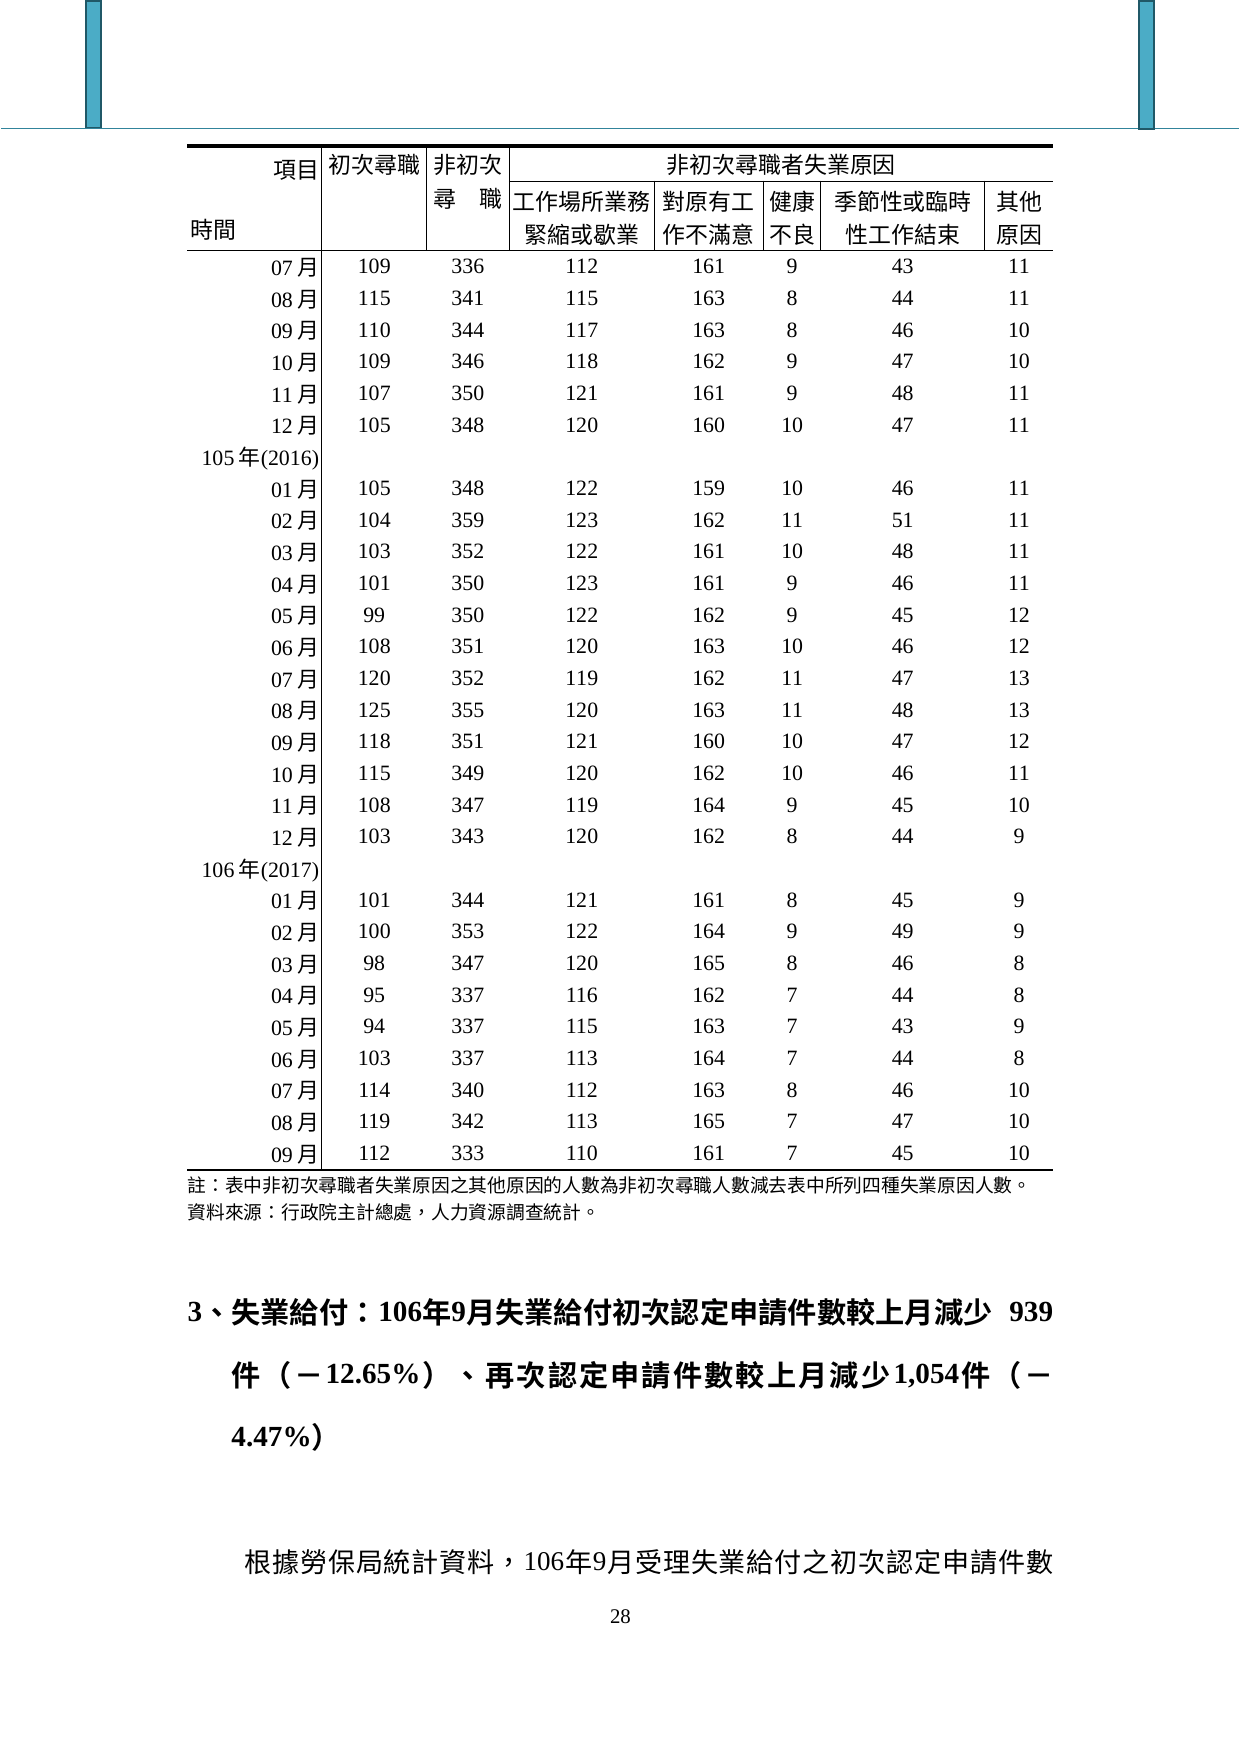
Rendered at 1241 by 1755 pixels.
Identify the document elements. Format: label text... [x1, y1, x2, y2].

table_cell 10月 [187, 757, 321, 788]
table_cell 07月 [187, 1074, 321, 1105]
table_cell 108 [322, 789, 426, 820]
table_cell 161 [654, 535, 763, 567]
table_cell [763, 440, 821, 472]
table_cell 120 [509, 947, 654, 978]
table_cell 344 [426, 314, 509, 345]
table_cell 99 [322, 599, 426, 630]
table_cell 11 [763, 694, 821, 725]
table_cell 12 [985, 725, 1053, 757]
table_cell 359 [426, 504, 509, 535]
table_cell 115 [322, 757, 426, 788]
table_cell 46 [821, 472, 984, 503]
text 根據勞保局統計資料，106年9月受理失業給付之初次認定申請件數 [187, 1519, 1053, 1582]
table_cell 122 [509, 915, 654, 947]
table_cell 9 [985, 884, 1053, 915]
table_cell 162 [654, 820, 763, 852]
table_cell 48 [821, 694, 984, 725]
table_cell 9 [763, 377, 821, 408]
table_cell 122 [509, 472, 654, 503]
table_cell [322, 852, 426, 883]
table_cell [654, 440, 763, 472]
table_cell 113 [509, 1105, 654, 1137]
table_cell 47 [821, 345, 984, 377]
table_cell 03月 [187, 535, 321, 567]
table_cell 114 [322, 1074, 426, 1105]
table_cell 10 [763, 409, 821, 440]
table_cell 06月 [187, 1042, 321, 1073]
table_cell 120 [509, 820, 654, 852]
table_cell 162 [654, 599, 763, 630]
table_cell 7 [763, 1042, 821, 1073]
table_cell 105 [322, 409, 426, 440]
table_cell 163 [654, 1010, 763, 1042]
table_cell 103 [322, 1042, 426, 1073]
text 3、失業給付：106年9月失業給付初次認定申請件數較上月減少 939件（－12.65%）、再次認定申請件數較上月減少1,054件（－4.47%） [187, 1269, 1053, 1457]
table_cell 04月 [187, 567, 321, 598]
table_cell 348 [426, 472, 509, 503]
table_cell 10 [985, 789, 1053, 820]
table_cell 7 [763, 1137, 821, 1168]
table_cell 10 [763, 472, 821, 503]
table_cell 116 [509, 979, 654, 1010]
table_cell 112 [322, 1137, 426, 1168]
table_cell 162 [654, 345, 763, 377]
table_cell 10 [985, 1074, 1053, 1105]
table_cell 9 [985, 915, 1053, 947]
table_cell 120 [322, 662, 426, 693]
table_cell [821, 852, 984, 883]
table_cell 94 [322, 1010, 426, 1042]
table_cell 101 [322, 567, 426, 598]
table_cell 10 [985, 314, 1053, 345]
table_cell 46 [821, 630, 984, 662]
table_cell 162 [654, 757, 763, 788]
table_cell 11 [985, 535, 1053, 567]
table_cell 51 [821, 504, 984, 535]
table_cell 02月 [187, 504, 321, 535]
table_cell 337 [426, 1042, 509, 1073]
table_cell 48 [821, 535, 984, 567]
table_cell 01月 [187, 884, 321, 915]
table_cell 336 [426, 251, 509, 282]
table_cell 113 [509, 1042, 654, 1073]
table_cell 355 [426, 694, 509, 725]
table_cell 47 [821, 662, 984, 693]
table_cell 161 [654, 377, 763, 408]
table_cell 350 [426, 377, 509, 408]
table_cell 98 [322, 947, 426, 978]
table_cell 05月 [187, 1010, 321, 1042]
table_cell 12月 [187, 409, 321, 440]
table_cell [509, 440, 654, 472]
table_cell 115 [322, 282, 426, 313]
table_cell 346 [426, 345, 509, 377]
table_cell 12 [985, 599, 1053, 630]
table_cell 12 [985, 630, 1053, 662]
table_cell 117 [509, 314, 654, 345]
table_cell [985, 440, 1053, 472]
table_cell 121 [509, 725, 654, 757]
table_cell 163 [654, 314, 763, 345]
table_cell 162 [654, 504, 763, 535]
table_cell 344 [426, 884, 509, 915]
table_cell 11 [985, 757, 1053, 788]
table_cell 46 [821, 567, 984, 598]
table_cell 11月 [187, 377, 321, 408]
table_cell 95 [322, 979, 426, 1010]
table_cell 119 [322, 1105, 426, 1137]
table_header 初次尋職 [322, 148, 426, 250]
table_cell 11 [985, 377, 1053, 408]
table_cell 163 [654, 282, 763, 313]
table_cell 115 [509, 1010, 654, 1042]
table_cell 118 [509, 345, 654, 377]
table_cell 161 [654, 1137, 763, 1168]
table_cell 342 [426, 1105, 509, 1137]
table_cell 165 [654, 947, 763, 978]
table_cell 10 [763, 757, 821, 788]
table_cell 46 [821, 1074, 984, 1105]
table_cell 164 [654, 789, 763, 820]
table_cell 106年(2017) [187, 852, 321, 883]
table_cell 08月 [187, 694, 321, 725]
table_cell [509, 852, 654, 883]
table_cell [426, 440, 509, 472]
table_cell 163 [654, 630, 763, 662]
table_cell 350 [426, 599, 509, 630]
table_cell 160 [654, 409, 763, 440]
table_cell 09月 [187, 725, 321, 757]
table_cell 9 [763, 789, 821, 820]
table_cell 119 [509, 662, 654, 693]
table_header 非初次尋 職 [427, 148, 509, 250]
table_cell 351 [426, 630, 509, 662]
table_cell 100 [322, 915, 426, 947]
table_cell 8 [985, 1042, 1053, 1073]
table_cell 105年(2016) [187, 440, 321, 472]
table_cell 348 [426, 409, 509, 440]
table_cell 101 [322, 884, 426, 915]
table_cell 165 [654, 1105, 763, 1137]
table_cell 10月 [187, 345, 321, 377]
table_cell 9 [985, 1010, 1053, 1042]
table_cell 9 [763, 567, 821, 598]
table_cell 123 [509, 504, 654, 535]
table_cell 11 [763, 504, 821, 535]
table_cell 333 [426, 1137, 509, 1168]
table_cell [426, 852, 509, 883]
table_cell 46 [821, 757, 984, 788]
table_cell 11月 [187, 789, 321, 820]
table_cell [821, 440, 984, 472]
table_cell 8 [763, 820, 821, 852]
table_cell 09月 [187, 1137, 321, 1168]
table_cell 04月 [187, 979, 321, 1010]
table_cell 10 [985, 1105, 1053, 1137]
table_cell 43 [821, 1010, 984, 1042]
table_cell 48 [821, 377, 984, 408]
table_cell 8 [985, 979, 1053, 1010]
table_cell 10 [763, 630, 821, 662]
table_cell 110 [509, 1137, 654, 1168]
table_cell [763, 852, 821, 883]
table_cell 46 [821, 947, 984, 978]
table_cell 06月 [187, 630, 321, 662]
table_cell 105 [322, 472, 426, 503]
table_cell 107 [322, 377, 426, 408]
table_cell 163 [654, 694, 763, 725]
table_cell 季節性或臨時性工作結束 [821, 182, 984, 250]
table_cell 103 [322, 535, 426, 567]
table_cell 工作場所業務緊縮或歇業 [510, 182, 654, 250]
table_cell 159 [654, 472, 763, 503]
table_cell 351 [426, 725, 509, 757]
table_cell 7 [763, 1010, 821, 1042]
table_cell 352 [426, 662, 509, 693]
table_cell 02月 [187, 915, 321, 947]
table_cell 45 [821, 599, 984, 630]
table_cell 47 [821, 409, 984, 440]
table_cell 8 [763, 884, 821, 915]
table_cell 340 [426, 1074, 509, 1105]
table_cell 110 [322, 314, 426, 345]
table_cell 49 [821, 915, 984, 947]
table_cell 9 [985, 820, 1053, 852]
table_cell 44 [821, 979, 984, 1010]
table_cell 118 [322, 725, 426, 757]
table_cell 109 [322, 251, 426, 282]
table_cell 108 [322, 630, 426, 662]
table_cell 10 [985, 1137, 1053, 1168]
table_cell 337 [426, 979, 509, 1010]
table_cell 122 [509, 599, 654, 630]
table_cell 123 [509, 567, 654, 598]
table_cell 121 [509, 884, 654, 915]
table_cell 45 [821, 1137, 984, 1168]
table_cell 9 [763, 915, 821, 947]
table_cell 8 [985, 947, 1053, 978]
table_cell 161 [654, 251, 763, 282]
table_cell 352 [426, 535, 509, 567]
table_cell 120 [509, 409, 654, 440]
table_cell [985, 852, 1053, 883]
table_cell 162 [654, 979, 763, 1010]
table_cell 341 [426, 282, 509, 313]
table_cell [322, 440, 426, 472]
table_cell 120 [509, 694, 654, 725]
table_cell 115 [509, 282, 654, 313]
table_cell 07月 [187, 662, 321, 693]
table_cell 46 [821, 314, 984, 345]
table_cell 11 [985, 251, 1053, 282]
table_cell 08月 [187, 1105, 321, 1137]
table_cell 122 [509, 535, 654, 567]
table_cell 11 [985, 409, 1053, 440]
table_cell 44 [821, 282, 984, 313]
table_cell 47 [821, 725, 984, 757]
table_cell 12月 [187, 820, 321, 852]
table_cell 350 [426, 567, 509, 598]
table_cell 8 [763, 1074, 821, 1105]
table_cell 9 [763, 599, 821, 630]
table_cell 353 [426, 915, 509, 947]
table_cell 健康不良 [764, 182, 820, 250]
table_cell 349 [426, 757, 509, 788]
table_cell 10 [985, 345, 1053, 377]
table_cell 11 [985, 504, 1053, 535]
table_cell 45 [821, 884, 984, 915]
table_cell 10 [763, 725, 821, 757]
table_cell 44 [821, 1042, 984, 1073]
table_cell 125 [322, 694, 426, 725]
table_cell 10 [763, 535, 821, 567]
table_cell 13 [985, 694, 1053, 725]
table_cell 162 [654, 662, 763, 693]
table_cell 337 [426, 1010, 509, 1042]
table_cell 161 [654, 567, 763, 598]
table_cell 43 [821, 251, 984, 282]
table_cell 112 [509, 251, 654, 282]
table_cell 109 [322, 345, 426, 377]
table_cell 11 [985, 282, 1053, 313]
table_cell 347 [426, 947, 509, 978]
table_cell 45 [821, 789, 984, 820]
text 資料來源：行政院主計總處，人力資源調查統計。 [187, 1198, 1053, 1225]
table_cell [654, 852, 763, 883]
table_cell 11 [985, 567, 1053, 598]
table_cell 161 [654, 884, 763, 915]
table_cell 05月 [187, 599, 321, 630]
table_cell 164 [654, 915, 763, 947]
table_cell 9 [763, 345, 821, 377]
table_cell 119 [509, 789, 654, 820]
table_cell 01月 [187, 472, 321, 503]
table_cell 03月 [187, 947, 321, 978]
table_header 非初次尋職者失業原因 [510, 148, 1053, 181]
table_cell 8 [763, 947, 821, 978]
table_cell 8 [763, 282, 821, 313]
table_cell 164 [654, 1042, 763, 1073]
table_cell 47 [821, 1105, 984, 1137]
table_header 項目 時間 [187, 148, 321, 250]
table_cell 44 [821, 820, 984, 852]
table_cell 104 [322, 504, 426, 535]
table_cell 120 [509, 757, 654, 788]
table_cell 343 [426, 820, 509, 852]
table_cell 13 [985, 662, 1053, 693]
table_cell 163 [654, 1074, 763, 1105]
table_cell 8 [763, 314, 821, 345]
table_cell 11 [985, 472, 1053, 503]
table_cell 347 [426, 789, 509, 820]
text 註：表中非初次尋職者失業原因之其他原因的人數為非初次尋職人數減去表中所列四種失業原因人數。 [187, 1171, 1053, 1198]
table_cell 7 [763, 1105, 821, 1137]
table_cell 112 [509, 1074, 654, 1105]
table_cell 11 [763, 662, 821, 693]
table_cell 08月 [187, 282, 321, 313]
table_cell 120 [509, 630, 654, 662]
table_cell 103 [322, 820, 426, 852]
table_cell 160 [654, 725, 763, 757]
table_cell 對原有工作不滿意 [655, 182, 763, 250]
table_cell 9 [763, 251, 821, 282]
table_cell 7 [763, 979, 821, 1010]
table_cell 07月 [187, 251, 321, 282]
table_cell 其他原因 [985, 182, 1053, 250]
table_cell 09月 [187, 314, 321, 345]
table_cell 121 [509, 377, 654, 408]
